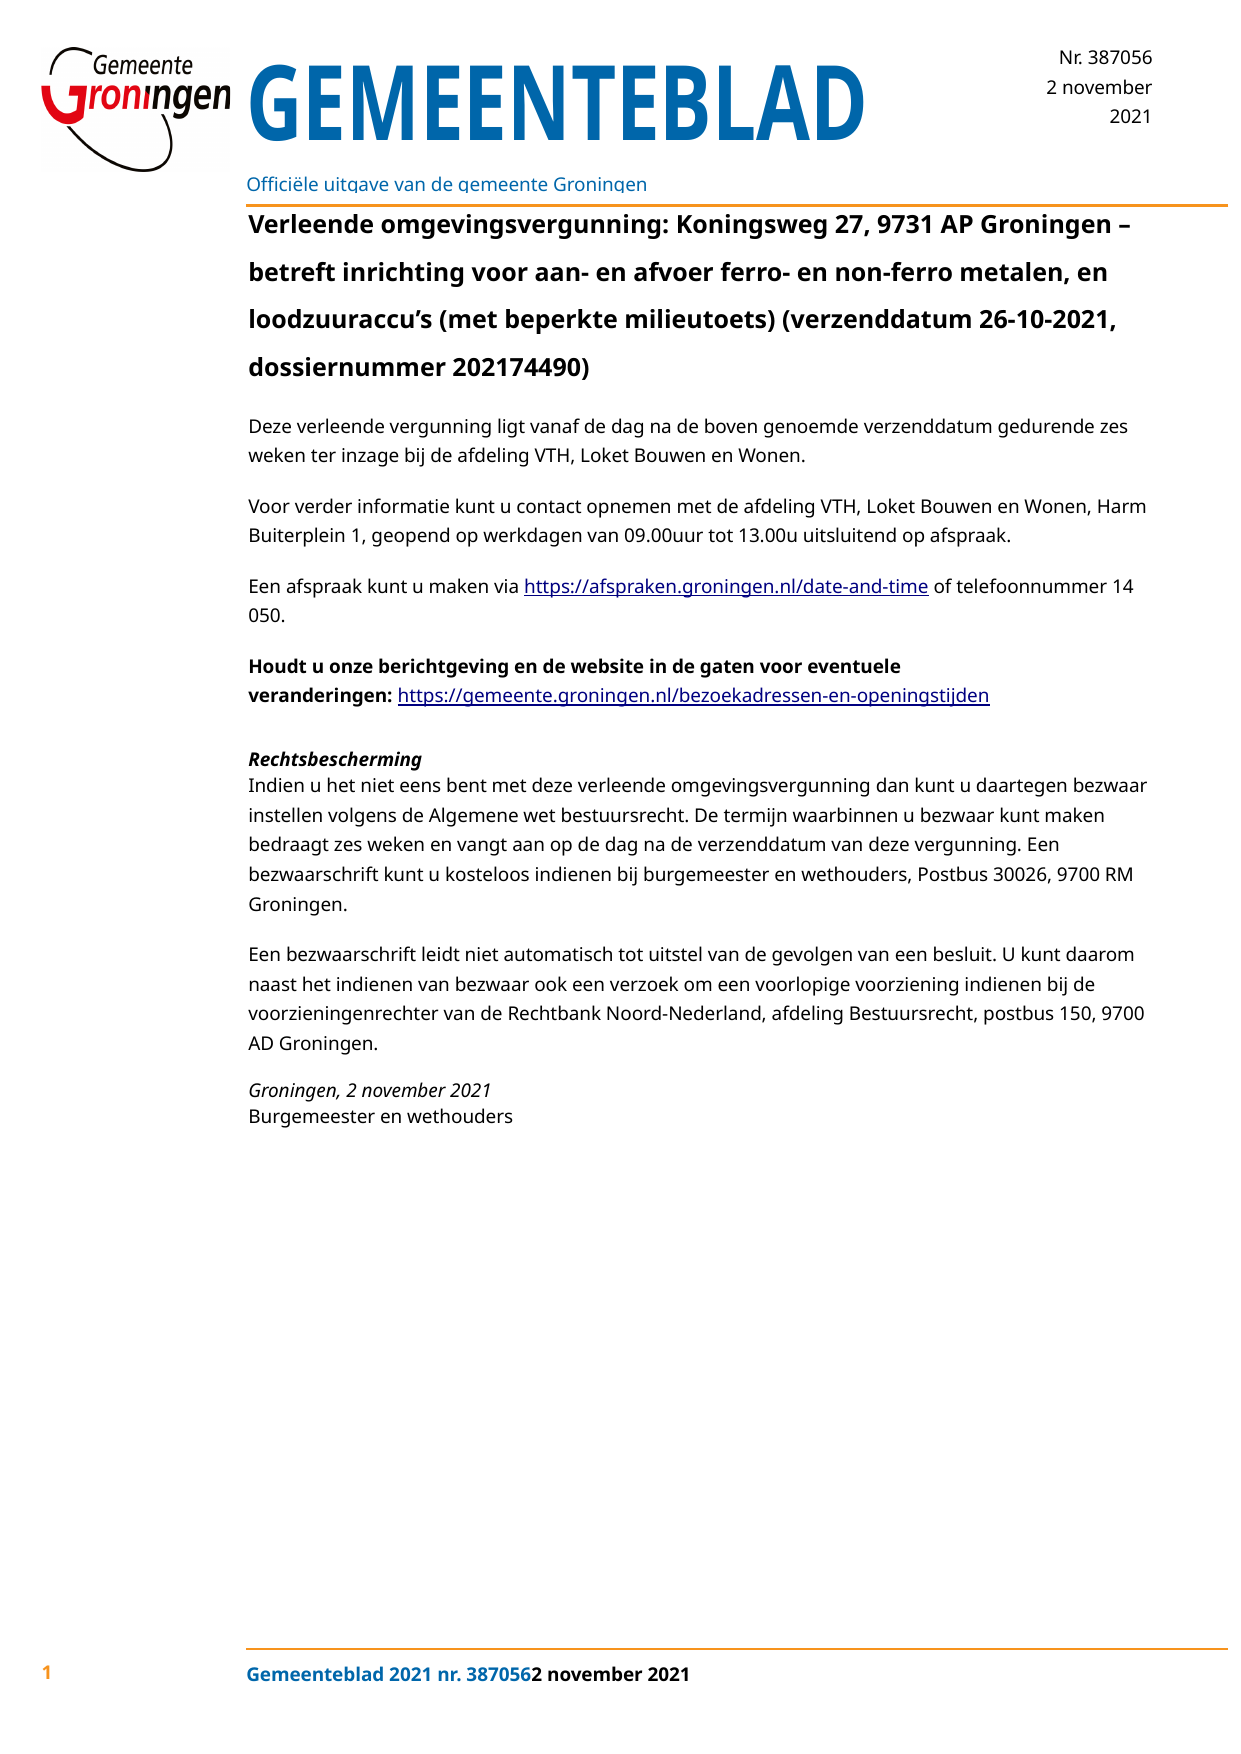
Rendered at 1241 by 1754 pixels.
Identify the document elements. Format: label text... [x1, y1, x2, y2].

text Een bezwaarschrift leidt niet automatisch tot uitstel van de gevolgen van een besluit. U kunt daarom naast het indienen van bezwaar ook een verzoek om een voorlopige voorziening indienen bij de voorzieningenrechter van de Rechtbank Noord-Nederland, afdeling Bestuursrecht, postbus 150, 9700 AD Groningen. [248, 941, 1152, 1056]
text Deze verleende vergunning ligt vanaf de dag na de boven genoemde verzenddatum gedurende zes weken ter inzage bij de afdeling VTH, Loket Bouwen en Wonen. [248, 413, 1152, 468]
text Voor verder informatie kunt u contact opnemen met de afdeling VTH, Loket Bouwen en Wonen, Harm Buiterplein 1, geopend op werkdagen van 09.00uur tot 13.00u uitsluitend op afspraak. [248, 493, 1152, 548]
text Rechtsbescherming [248, 747, 1152, 772]
text Verleende omgevingsvergunning: Koningsweg 27, 9731 AP Groningen – betreft inrichting voor aan- en afvoer ferro- en non-ferro metalen, en loodzuuraccu’s (met beperkte milieutoets) (verzenddatum 26-10-2021, dossiernummer 202174490) [248, 207, 1152, 384]
text Indien u het niet eens bent met deze verleende omgevingsvergunning dan kunt u daartegen bezwaar instellen volgens de Algemene wet bestuursrecht. De termijn waarbinnen u bezwaar kunt maken bedraagt zes weken en vangt aan op de dag na de verzenddatum van deze vergunning. Een bezwaarschrift kunt u kosteloos indienen bij burgemeester en wethouders, Postbus 30026, 9700 RM Groningen. [248, 772, 1152, 916]
text Houdt u onze berichtgeving en de website in de gaten voor eventuele veranderingen: https://gemeente.groningen.nl/bezoekadressen-en-openingstijden [248, 653, 1152, 708]
text Groningen, 2 november 2021 [248, 1078, 1152, 1103]
text Een afspraak kunt u maken via https://afspraken.groningen.nl/date-and-time of telefoonnummer 14 050. [248, 573, 1152, 628]
text Burgemeester en wethouders [248, 1103, 1152, 1129]
picture [41, 47, 231, 172]
